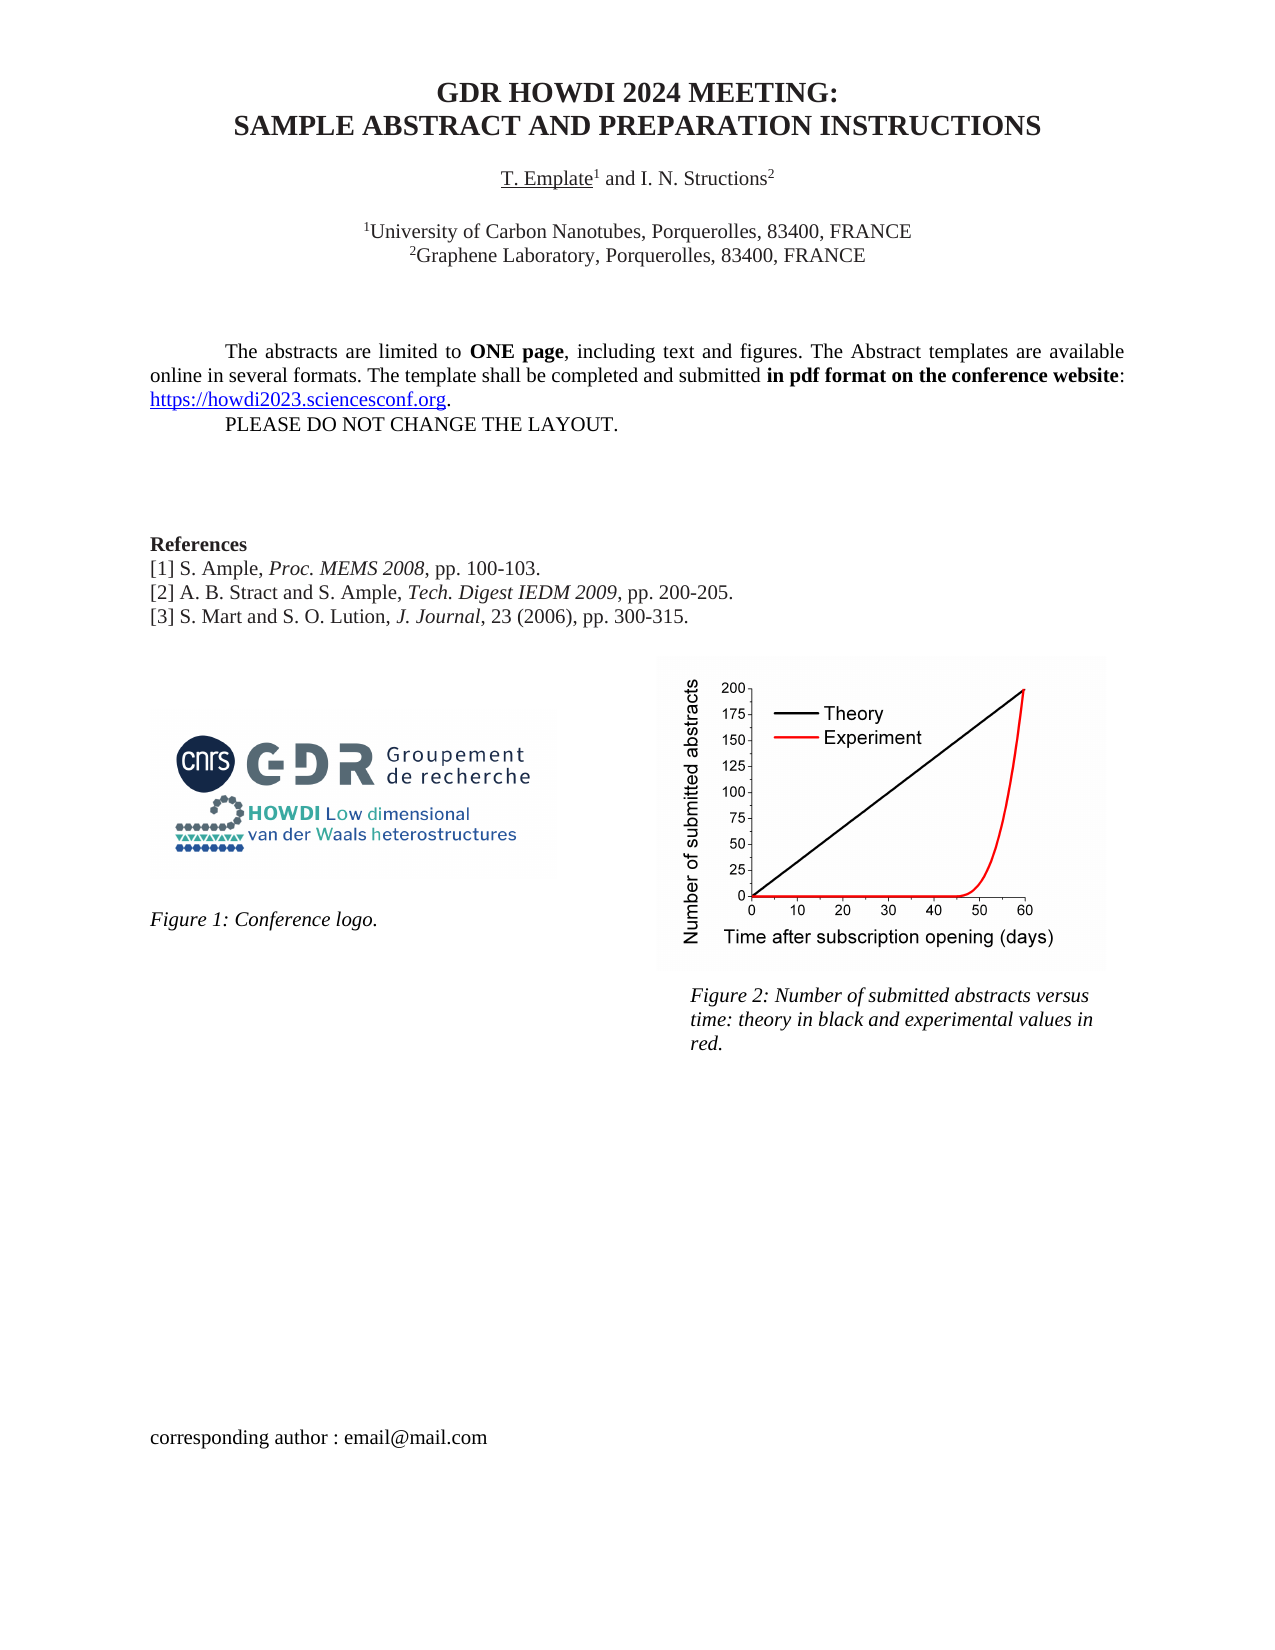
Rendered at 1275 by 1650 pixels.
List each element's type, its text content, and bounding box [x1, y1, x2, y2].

text [2] A. B. Stract and S. Ample, Tech. Digest IEDM 2009, pp. 200-205. [150, 580, 1125, 604]
text PLEASE DO NOT CHANGE THE LAYOUT. [150, 411, 1125, 436]
text Figure 1: Conference logo. [150, 907, 656, 931]
text 1University of Carbon Nanotubes, Porquerolles, 83400, FRANCE [150, 219, 1125, 243]
text References [150, 532, 1125, 556]
text Figure 2: Number of submitted abstracts versus time: theory in black and experimental values in red. [690, 983, 1110, 1055]
text SAMPLE ABSTRACT AND PREPARATION INSTRUCTIONS [150, 108, 1125, 142]
text The abstracts are limited to ONE page, including text and figures. The Abstract templates are available online in several formats. The template shall be completed and submitted in pdf format on the conference website: https://howdi2023.sciencesconf.org. [150, 339, 1125, 411]
text [1] S. Ample, Proc. MEMS 2008, pp. 100-103. [150, 556, 1125, 580]
text GDR HOWDI 2024 MEETING: [150, 75, 1125, 108]
picture [656, 656, 1107, 971]
text [3] S. Mart and S. O. Lution, J. Journal, 23 (2006), pp. 300-315. [150, 604, 1125, 628]
picture [150, 709, 558, 879]
text T. Emplate1 and I. N. Structions2 [150, 166, 1125, 190]
text [675, 975, 1125, 1109]
text 2Graphene Laboratory, Porquerolles, 83400, FRANCE [150, 243, 1125, 267]
